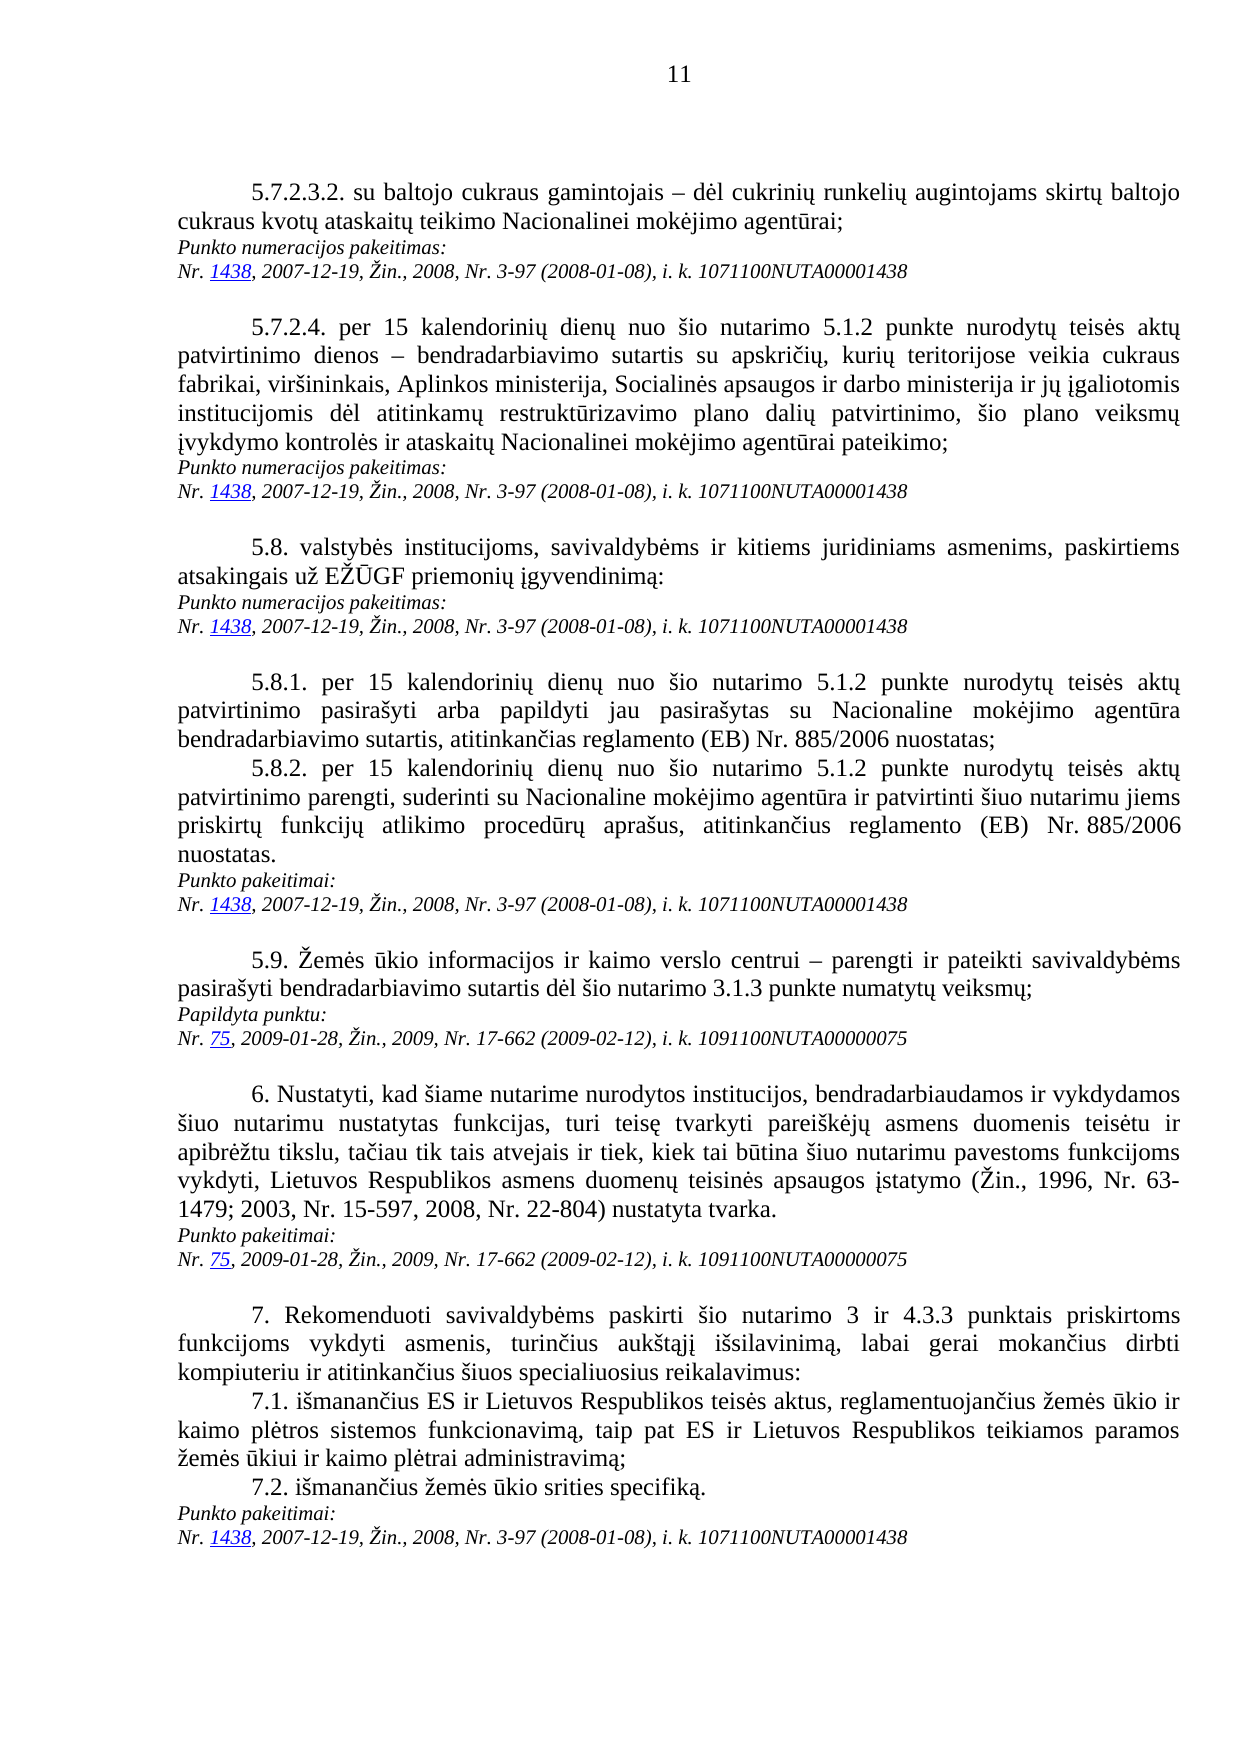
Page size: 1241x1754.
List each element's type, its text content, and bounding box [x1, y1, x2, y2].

text 5.9. Žemės ūkio informacijos ir kaimo verslo centrui – parengti ir pateikti savivaldybėms pasirašyti bendradarbiavimo sutartis dėl šio nutarimo 3.1.3 punkte numatytų veiksmų; [177, 945, 1181, 1002]
text 7.1. išmanančius ES ir Lietuvos Respublikos teisės aktus, reglamentuojančius žemės ūkio ir kaimo plėtros sistemos funkcionavimą, taip pat ES ir Lietuvos Respublikos teikiamos paramos žemės ūkiui ir kaimo plėtrai administravimą; [177, 1386, 1181, 1472]
text 5.7.2.4. per 15 kalendorinių dienų nuo šio nutarimo 5.1.2 punkte nurodytų teisės aktų patvirtinimo dienos – bendradarbiavimo sutartis su apskričių, kurių teritorijose veikia cukraus fabrikai, viršininkais, Aplinkos ministerija, Socialinės apsaugos ir darbo ministerija ir jų įgaliotomis institucijomis dėl atitinkamų restruktūrizavimo plano dalių patvirtinimo, šio plano veiksmų įvykdymo kontrolės ir ataskaitų Nacionalinei mokėjimo agentūrai pateikimo; [177, 312, 1181, 455]
text 5.8.2. per 15 kalendorinių dienų nuo šio nutarimo 5.1.2 punkte nurodytų teisės aktų patvirtinimo parengti, suderinti su Nacionaline mokėjimo agentūra ir patvirtinti šiuo nutarimu jiems priskirtų funkcijų atlikimo procedūrų aprašus, atitinkančius reglamento (EB) Nr. 885/2006 nuostatas. [177, 753, 1181, 868]
text Nr. 75, 2009-01-28, Žin., 2009, Nr. 17-662 (2009-02-12), i. k. 1091100NUTA00000075 [177, 1026, 1181, 1050]
text 5.7.2.3.2. su baltojo cukraus gamintojais – dėl cukrinių runkelių augintojams skirtų baltojo cukraus kvotų ataskaitų teikimo Nacionalinei mokėjimo agentūrai; [177, 177, 1181, 235]
text Punkto numeracijos pakeitimas: [177, 235, 1181, 259]
text Punkto pakeitimai: [177, 1501, 1181, 1525]
text Papildyta punktu: [177, 1002, 1181, 1026]
text Nr. 75, 2009-01-28, Žin., 2009, Nr. 17-662 (2009-02-12), i. k. 1091100NUTA00000075 [177, 1247, 1181, 1271]
text Punkto numeracijos pakeitimas: [177, 590, 1181, 614]
text Nr. 1438, 2007-12-19, Žin., 2008, Nr. 3-97 (2008-01-08), i. k. 1071100NUTA00001438 [177, 259, 1181, 283]
text 5.8.1. per 15 kalendorinių dienų nuo šio nutarimo 5.1.2 punkte nurodytų teisės aktų patvirtinimo pasirašyti arba papildyti jau pasirašytas su Nacionaline mokėjimo agentūra bendradarbiavimo sutartis, atitinkančias reglamento (EB) Nr. 885/2006 nuostatas; [177, 667, 1181, 753]
text 7. Rekomenduoti savivaldybėms paskirti šio nutarimo 3 ir 4.3.3 punktais priskirtoms funkcijoms vykdyti asmenis, turinčius aukštąjį išsilavinimą, labai gerai mokančius dirbti kompiuteriu ir atitinkančius šiuos specialiuosius reikalavimus: [177, 1300, 1181, 1386]
text Nr. 1438, 2007-12-19, Žin., 2008, Nr. 3-97 (2008-01-08), i. k. 1071100NUTA00001438 [177, 479, 1181, 503]
text Nr. 1438, 2007-12-19, Žin., 2008, Nr. 3-97 (2008-01-08), i. k. 1071100NUTA00001438 [177, 1525, 1181, 1549]
text 6. Nustatyti, kad šiame nutarime nurodytos institucijos, bendradarbiaudamos ir vykdydamos šiuo nutarimu nustatytas funkcijas, turi teisę tvarkyti pareiškėjų asmens duomenis teisėtu ir apibrėžtu tikslu, tačiau tik tais atvejais ir tiek, kiek tai būtina šiuo nutarimu pavestoms funkcijoms vykdyti, Lietuvos Respublikos asmens duomenų teisinės apsaugos įstatymo (Žin., 1996, Nr. 63-1479; 2003, Nr. 15-597, 2008, Nr. 22-804) nustatyta tvarka. [177, 1079, 1181, 1223]
text 5.8. valstybės institucijoms, savivaldybėms ir kitiems juridiniams asmenims, paskirtiems atsakingais už EŽŪGF priemonių įgyvendinimą: [177, 532, 1181, 590]
text Nr. 1438, 2007-12-19, Žin., 2008, Nr. 3-97 (2008-01-08), i. k. 1071100NUTA00001438 [177, 614, 1181, 638]
text 7.2. išmanančius žemės ūkio srities specifiką. [177, 1472, 1181, 1501]
text Punkto pakeitimai: [177, 1223, 1181, 1247]
text Punkto pakeitimai: [177, 868, 1181, 892]
text Punkto numeracijos pakeitimas: [177, 455, 1181, 479]
text Nr. 1438, 2007-12-19, Žin., 2008, Nr. 3-97 (2008-01-08), i. k. 1071100NUTA00001438 [177, 892, 1181, 916]
